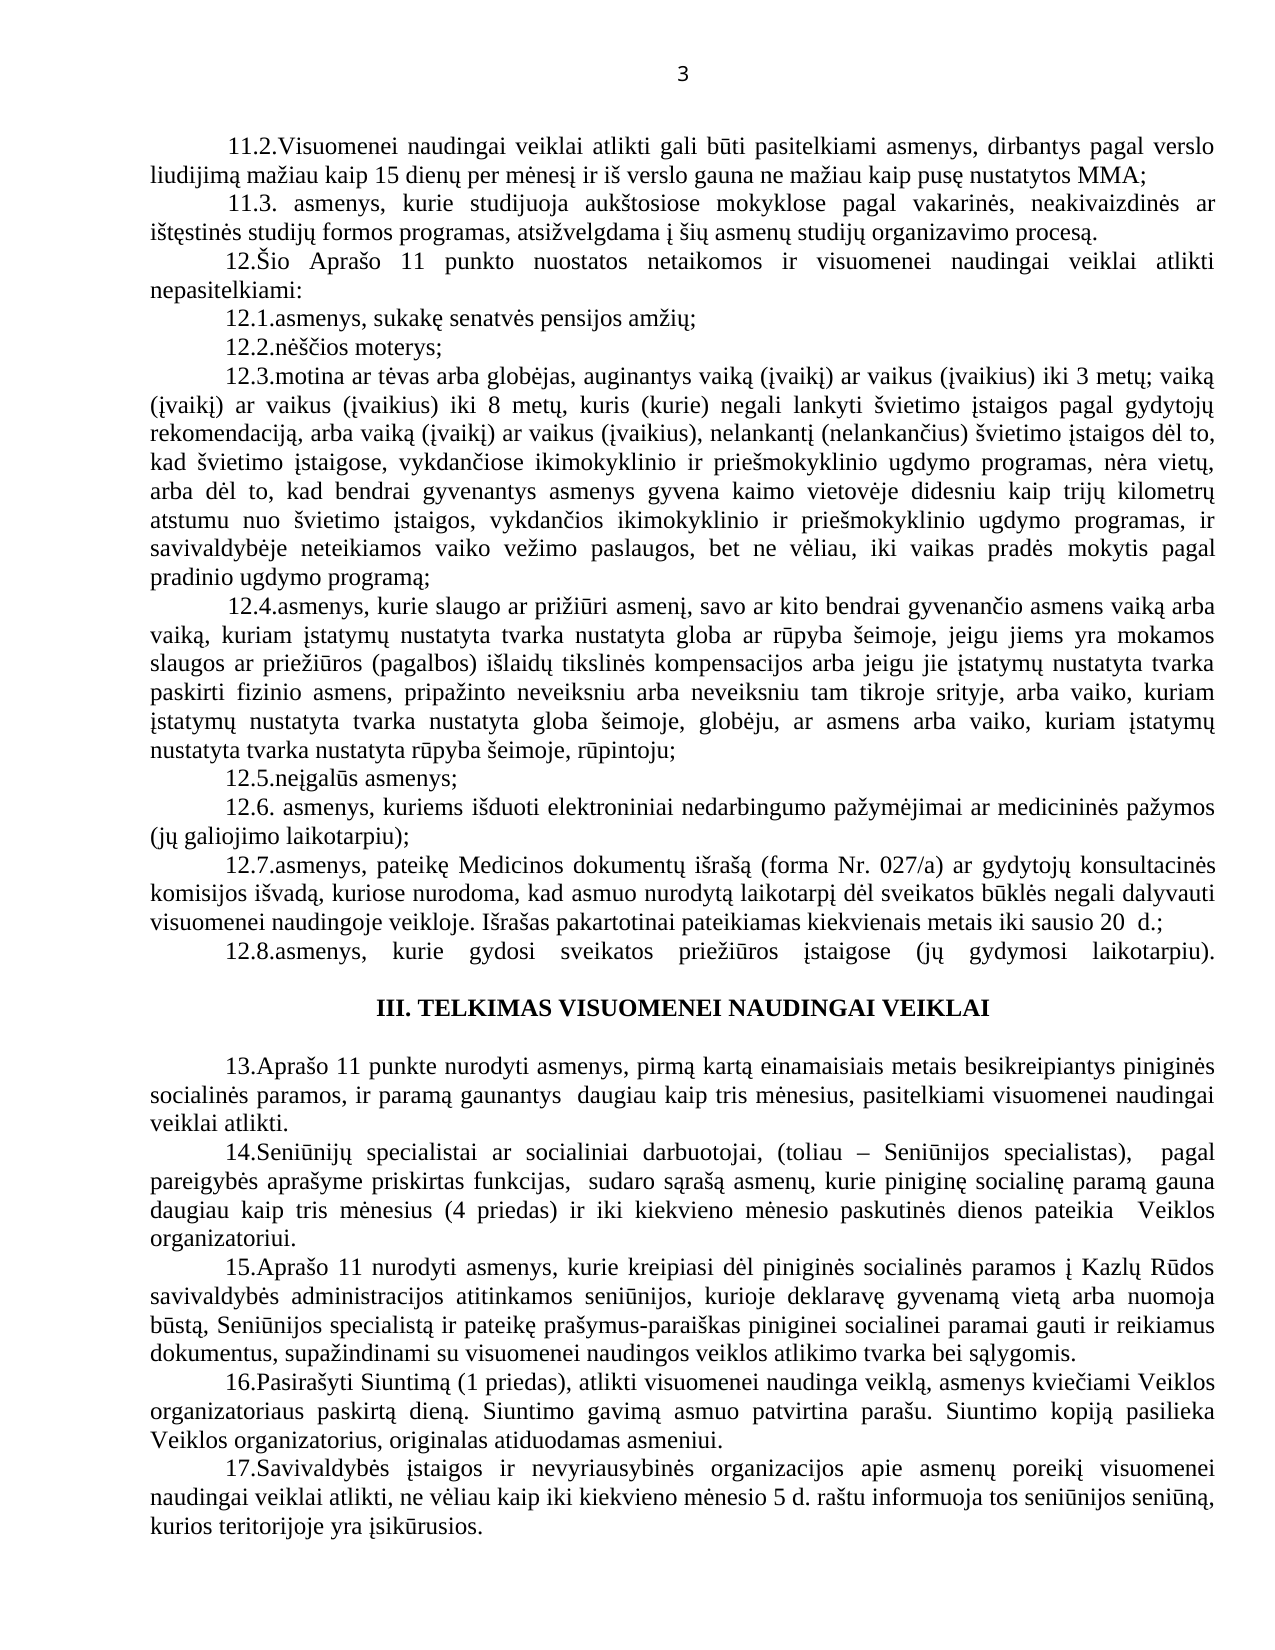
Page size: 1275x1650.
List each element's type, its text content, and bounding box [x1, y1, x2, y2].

text 11.3. asmenys, kurie studijuoja aukštosiose mokyklose pagal vakarinės, neakivaizdinės ar ištęstinės studijų formos programas, atsižvelgdama į šių asmenų studijų organizavimo procesą. [150, 188, 1216, 246]
text 11.2.Visuomenei naudingai veiklai atlikti gali būti pasitelkiami asmenys, dirbantys pagal verslo liudijimą mažiau kaip 15 dienų per mėnesį ir iš verslo gauna ne mažiau kaip pusę nustatytos MMA; [150, 131, 1216, 188]
text 13.Aprašo 11 punkte nurodyti asmenys, pirmą kartą einamaisiais metais besikreipiantys piniginės socialinės paramos, ir paramą gaunantys daugiau kaip tris mėnesius, pasitelkiami visuomenei naudingai veiklai atlikti. [150, 1051, 1216, 1137]
text 16.Pasirašyti Siuntimą (1 priedas), atlikti visuomenei naudinga veiklą, asmenys kviečiami Veiklos organizatoriaus paskirtą dieną. Siuntimo gavimą asmuo patvirtina parašu. Siuntimo kopiją pasilieka Veiklos organizatorius, originalas atiduodamas asmeniui. [150, 1367, 1216, 1453]
text 12.Šio Aprašo 11 punkto nuostatos netaikomos ir visuomenei naudingai veiklai atlikti nepasitelkiami: [150, 246, 1216, 303]
text 12.5.neįgalūs asmenys; [150, 763, 1216, 792]
text 15.Aprašo 11 nurodyti asmenys, kurie kreipiasi dėl piniginės socialinės paramos į Kazlų Rūdos savivaldybės administracijos atitinkamos seniūnijos, kurioje deklaravę gyvenamą vietą arba nuomoja būstą, Seniūnijos specialistą ir pateikę prašymus-paraiškas piniginei socialinei paramai gauti ir reikiamus dokumentus, supažindinami su visuomenei naudingos veiklos atlikimo tvarka bei sąlygomis. [150, 1252, 1216, 1367]
text 12.6. asmenys, kuriems išduoti elektroniniai nedarbingumo pažymėjimai ar medicininės pažymos (jų galiojimo laikotarpiu); [150, 792, 1216, 850]
text 12.7.asmenys, pateikę Medicinos dokumentų išrašą (forma Nr. 027/a) ar gydytojų konsultacinės komisijos išvadą, kuriose nurodoma, kad asmuo nurodytą laikotarpį dėl sveikatos būklės negali dalyvauti visuomenei naudingoje veikloje. Išrašas pakartotinai pateikiamas kiekvienais metais iki sausio 20 d.; [150, 850, 1216, 936]
text 12.1.asmenys, sukakę senatvės pensijos amžių; [150, 303, 1216, 332]
text 17.Savivaldybės įstaigos ir nevyriausybinės organizacijos apie asmenų poreikį visuomenei naudingai veiklai atlikti, ne vėliau kaip iki kiekvieno mėnesio 5 d. raštu informuoja tos seniūnijos seniūną, kurios teritorijoje yra įsikūrusios. [150, 1453, 1216, 1540]
text 12.3.motina ar tėvas arba globėjas, auginantys vaiką (įvaikį) ar vaikus (įvaikius) iki 3 metų; vaiką (įvaikį) ar vaikus (įvaikius) iki 8 metų, kuris (kurie) negali lankyti švietimo įstaigos pagal gydytojų rekomendaciją, arba vaiką (įvaikį) ar vaikus (įvaikius), nelankantį (nelankančius) švietimo įstaigos dėl to, kad švietimo įstaigose, vykdančiose ikimokyklinio ir priešmokyklinio ugdymo programas, nėra vietų, arba dėl to, kad bendrai gyvenantys asmenys gyvena kaimo vietovėje didesniu kaip trijų kilometrų atstumu nuo švietimo įstaigos, vykdančios ikimokyklinio ir priešmokyklinio ugdymo programas, ir savivaldybėje neteikiamos vaiko vežimo paslaugos, bet ne vėliau, iki vaikas pradės mokytis pagal pradinio ugdymo programą; [150, 361, 1216, 591]
text III. TELKIMAS VISUOMENEI NAUDINGAI VEIKLAI [150, 993, 1216, 1022]
text 12.2.nėščios moterys; [150, 332, 1216, 361]
text 14.Seniūnijų specialistai ar socialiniai darbuotojai, (toliau – Seniūnijos specialistas), pagal pareigybės aprašyme priskirtas funkcijas, sudaro sąrašą asmenų, kurie piniginę socialinę paramą gauna daugiau kaip tris mėnesius (4 priedas) ir iki kiekvieno mėnesio paskutinės dienos pateikia Veiklos organizatoriui. [150, 1137, 1216, 1252]
text 12.8.asmenys, kurie gydosi sveikatos priežiūros įstaigose (jų gydymosi laikotarpiu). [150, 936, 1216, 993]
text 12.4.asmenys, kurie slaugo ar prižiūri asmenį, savo ar kito bendrai gyvenančio asmens vaiką arba vaiką, kuriam įstatymų nustatyta tvarka nustatyta globa ar rūpyba šeimoje, jeigu jiems yra mokamos slaugos ar priežiūros (pagalbos) išlaidų tikslinės kompensacijos arba jeigu jie įstatymų nustatyta tvarka paskirti fizinio asmens, pripažinto neveiksniu arba neveiksniu tam tikroje srityje, arba vaiko, kuriam įstatymų nustatyta tvarka nustatyta globa šeimoje, globėju, ar asmens arba vaiko, kuriam įstatymų nustatyta tvarka nustatyta rūpyba šeimoje, rūpintoju; [150, 591, 1216, 763]
